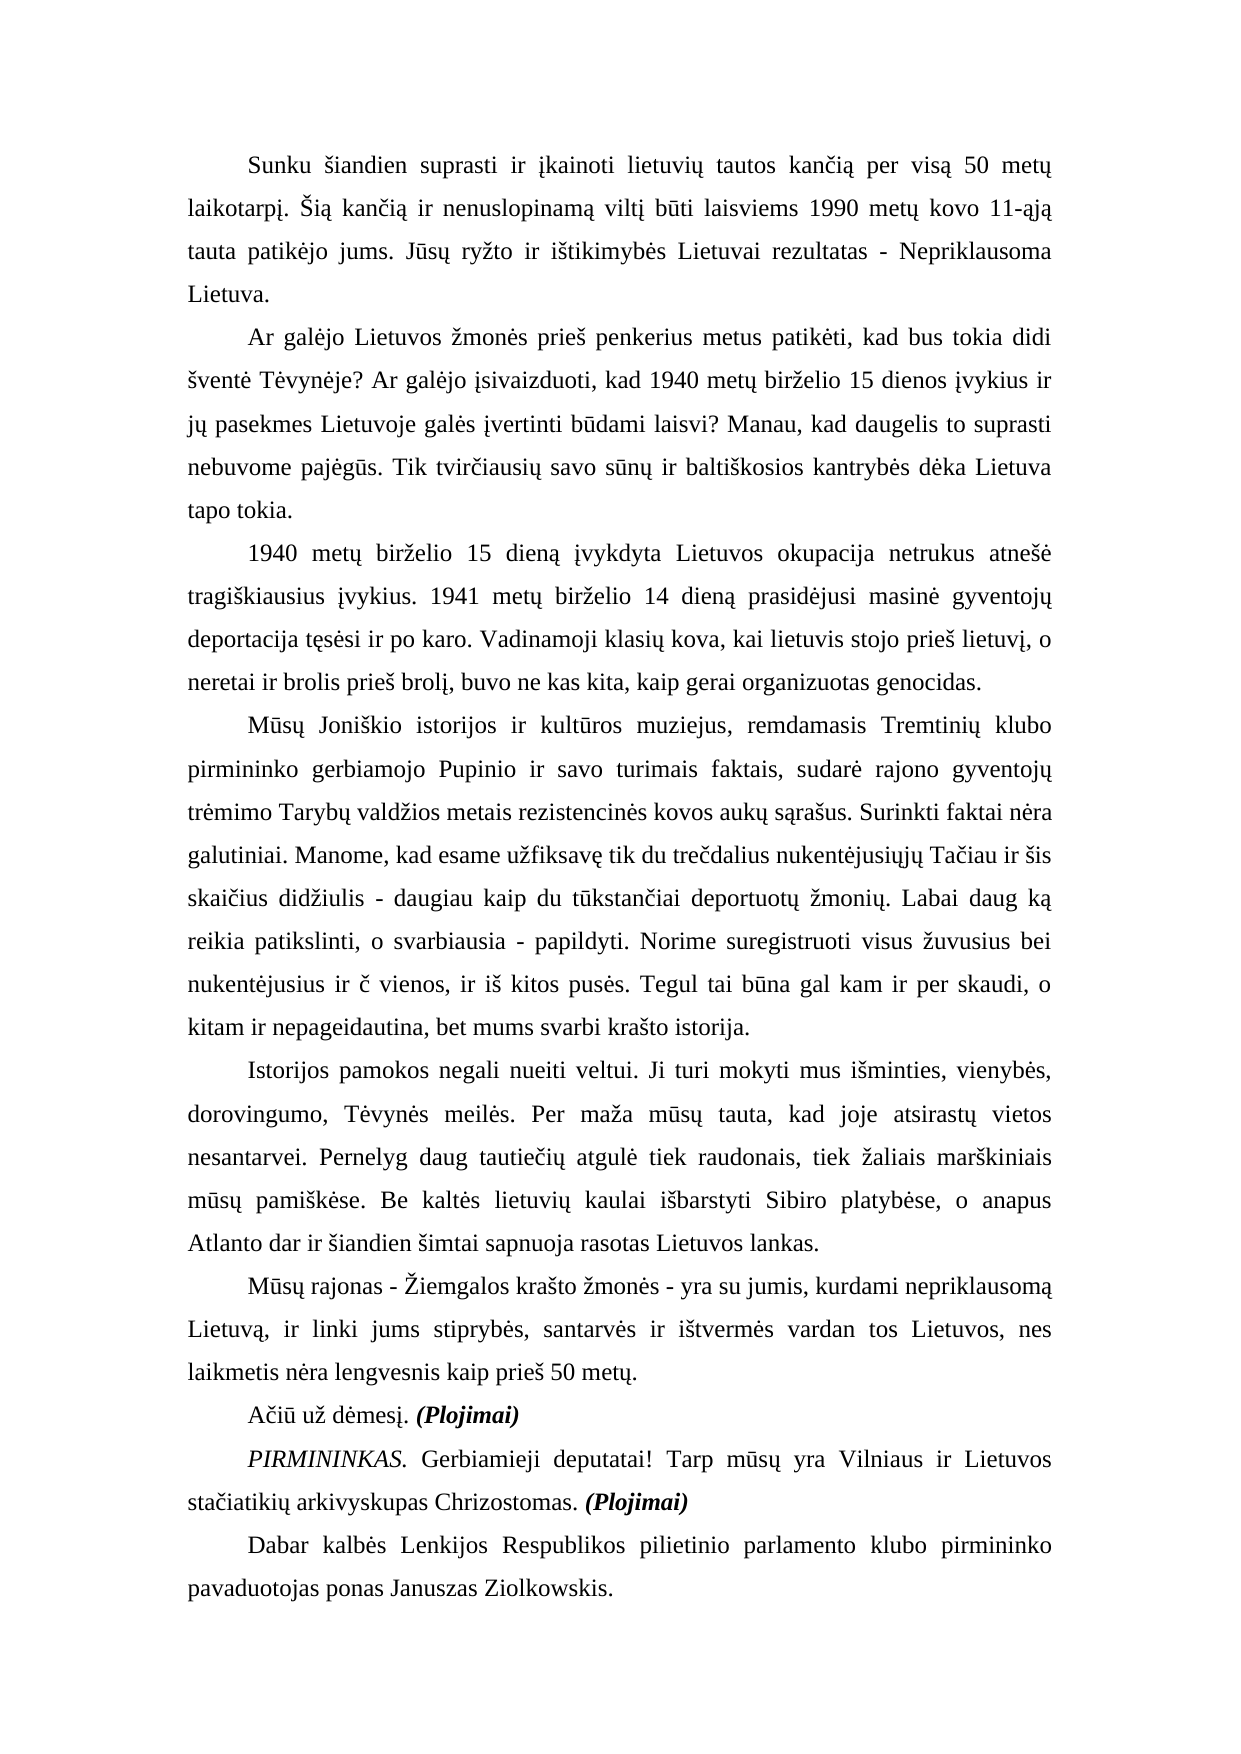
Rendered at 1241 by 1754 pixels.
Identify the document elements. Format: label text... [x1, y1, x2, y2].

text PIRMININKAS. Gerbiamieji deputatai! Tarp mūsų yra Vilniaus ir Lietuvos stačiatikių arkivyskupas Chrizostomas. (Plojimai) [187, 1444, 1053, 1516]
text Sunku šiandien suprasti ir įkainoti lietuvių tautos kančią per visą 50 metų laikotarpį. Šią kančią ir nenuslopinamą viltį būti laisviems 1990 metų kovo 11-ąją tauta patikėjo jums. Jūsų ryžto ir ištikimybės Lietuvai rezultatas - Nepriklausoma Lietuva. [187, 150, 1053, 308]
text Ar galėjo Lietuvos žmonės prieš penkerius metus patikėti, kad bus tokia didi šventė Tėvynėje? Ar galėjo įsivaizduoti, kad 1940 metų birželio 15 dienos įvykius ir jų pasekmes Lietuvoje galės įvertinti būdami laisvi? Manau, kad daugelis to suprasti nebuvome pajėgūs. Tik tvirčiausių savo sūnų ir baltiškosios kantrybės dėka Lietuva tapo tokia. [187, 322, 1053, 524]
text Dabar kalbės Lenkijos Respublikos pilietinio parlamento klubo pirmininko pavaduotojas ponas Januszas Ziolkowskis. [187, 1530, 1053, 1602]
text Mūsų Joniškio istorijos ir kultūros muziejus, remdamasis Tremtinių klubo pirmininko gerbiamojo Pupinio ir savo turimais faktais, sudarė rajono gyventojų trėmimo Tarybų valdžios metais rezistencinės kovos aukų sąrašus. Surinkti faktai nėra galutiniai. Manome, kad esame užfiksavę tik du trečdalius nukentėjusiųjų Tačiau ir šis skaičius didžiulis - daugiau kaip du tūkstančiai deportuotų žmonių. Labai daug ką reikia patikslinti, o svarbiausia - papildyti. Norime suregistruoti visus žuvusius bei nukentėjusius ir č vienos, ir iš kitos pusės. Tegul tai būna gal kam ir per skaudi, o kitam ir nepageidautina, bet mums svarbi krašto istorija. [187, 711, 1053, 1041]
text Istorijos pamokos negali nueiti veltui. Ji turi mokyti mus išminties, vienybės, dorovingumo, Tėvynės meilės. Per maža mūsų tauta, kad joje atsirastų vietos nesantarvei. Pernelyg daug tautiečių atgulė tiek raudonais, tiek žaliais marškiniais mūsų pamiškėse. Be kaltės lietuvių kaulai išbarstyti Sibiro platybėse, o anapus Atlanto dar ir šiandien šimtai sapnuoja rasotas Lietuvos lankas. [187, 1056, 1053, 1257]
text 1940 metų birželio 15 dieną įvykdyta Lietuvos okupacija netrukus atnešė tragiškiausius įvykius. 1941 metų birželio 14 dieną prasidėjusi masinė gyventojų deportacija tęsėsi ir po karo. Vadinamoji klasių kova, kai lietuvis stojo prieš lietuvį, o neretai ir brolis prieš brolį, buvo ne kas kita, kaip gerai organizuotas genocidas. [187, 538, 1053, 696]
text Ačiū už dėmesį. (Plojimai) [187, 1401, 1053, 1429]
text Mūsų rajonas - Žiemgalos krašto žmonės - yra su jumis, kurdami nepriklausomą Lietuvą, ir linki jums stiprybės, santarvės ir ištvermės vardan tos Lietuvos, nes laikmetis nėra lengvesnis kaip prieš 50 metų. [187, 1271, 1053, 1386]
